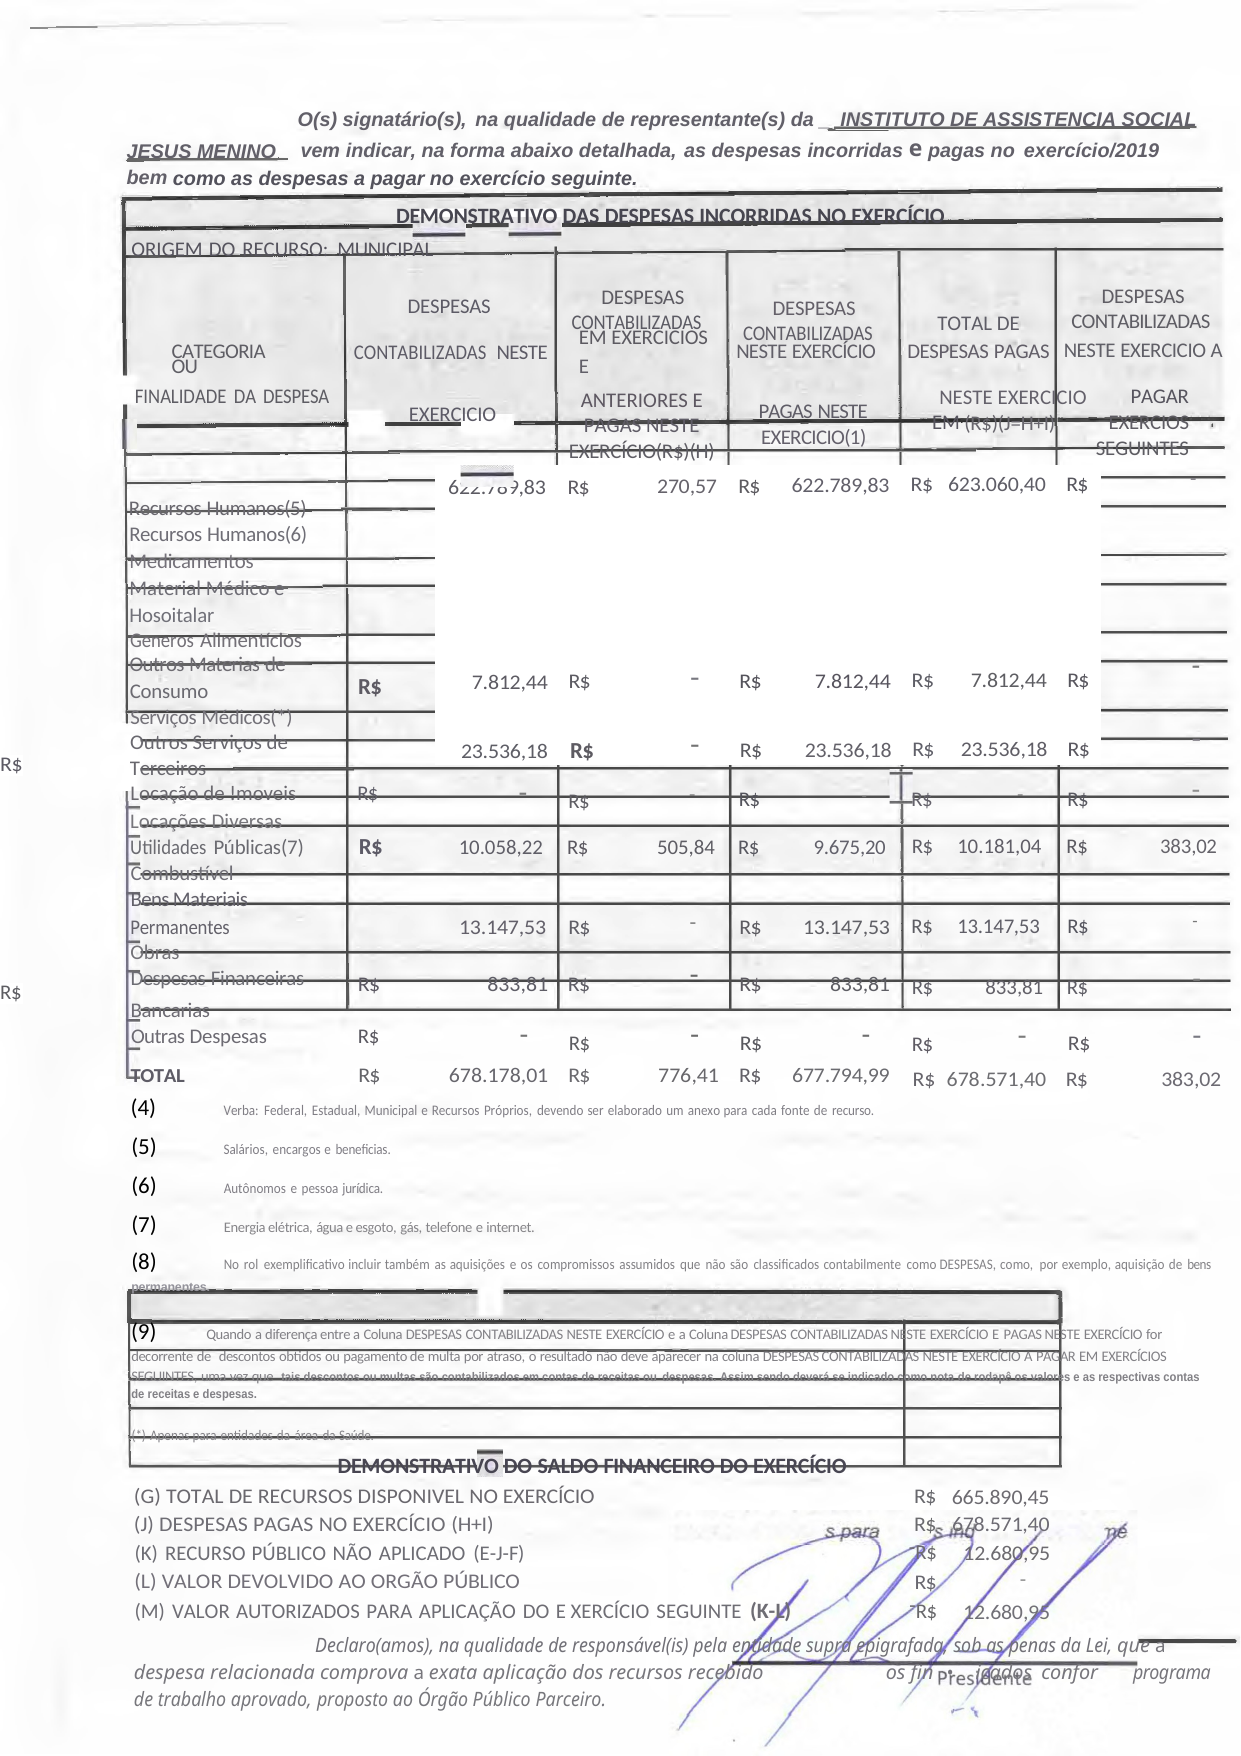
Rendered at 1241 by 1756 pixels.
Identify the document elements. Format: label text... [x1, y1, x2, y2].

table_header R$ [727, 465, 776, 572]
table_header 270,57 [624, 465, 727, 572]
table_header R$ [558, 465, 624, 572]
table_cell R$ [558, 572, 624, 702]
table_cell R$ [901, 572, 940, 702]
table_cell R$ [1057, 572, 1095, 702]
table_cell - [624, 572, 727, 702]
table_header 622.789,83 [442, 465, 557, 572]
table_cell R$ [1057, 702, 1095, 765]
table_cell R$ [558, 702, 624, 765]
table_cell 7.812,44 [776, 572, 901, 702]
table_cell 23.536,18 [776, 702, 901, 765]
table_cell R$ [901, 702, 940, 765]
table_cell 23.536,18 [940, 702, 1057, 765]
table_header 622.789,83 [776, 465, 901, 572]
table_cell R$ [727, 572, 776, 702]
table_header 623.060,40 [940, 465, 1057, 572]
text - [435, 465, 442, 765]
table_cell 7.812,44 [940, 572, 1057, 702]
table_cell - [624, 702, 727, 765]
table_cell 7.812,44 [442, 572, 557, 702]
table_cell 23.536,18 [442, 702, 557, 765]
table_cell R$ [727, 702, 776, 765]
text R$ [0, 755, 23, 776]
table_header R$ [901, 465, 940, 572]
table_header R$ [1057, 465, 1095, 572]
text - [1095, 465, 1101, 765]
text R$ [0, 983, 23, 1004]
